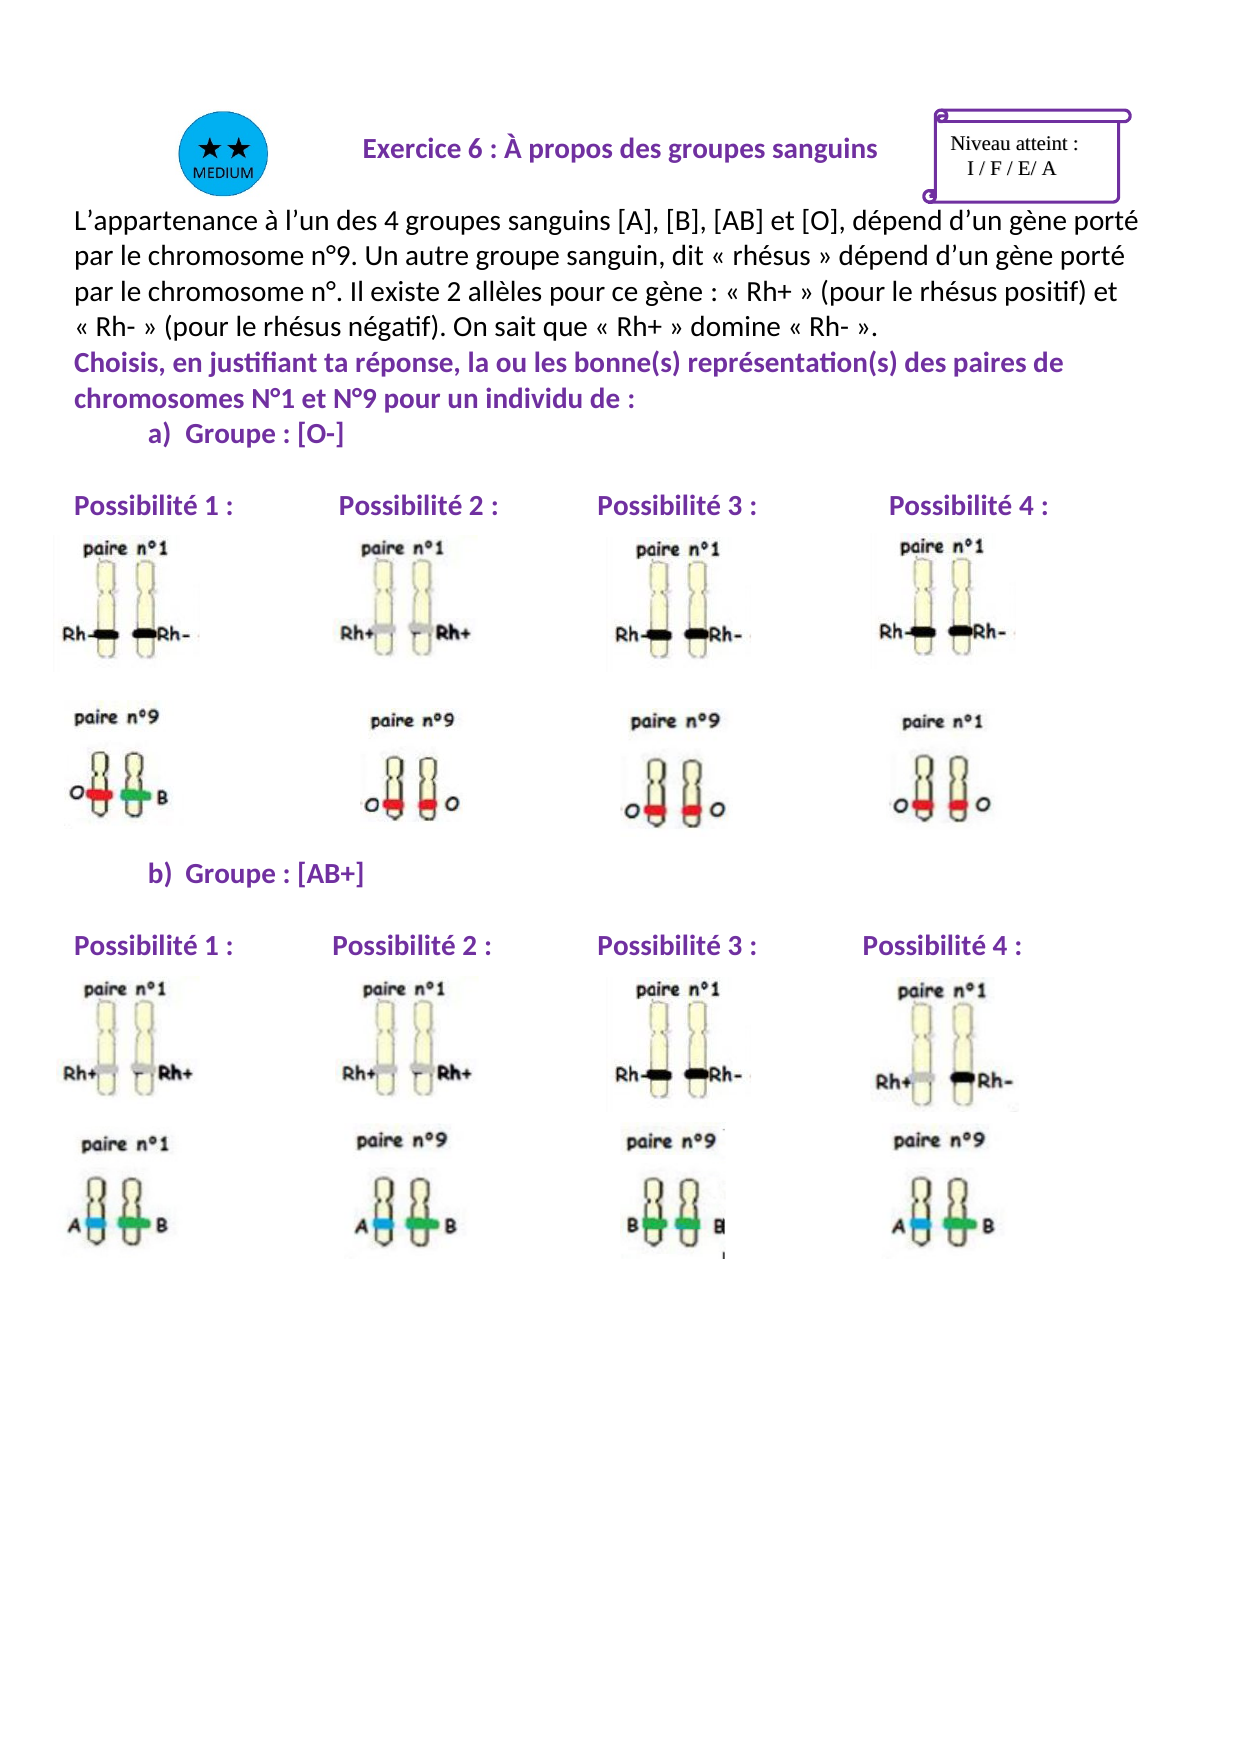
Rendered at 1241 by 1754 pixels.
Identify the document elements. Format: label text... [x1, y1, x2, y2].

list Groupe : [AB+] [148, 855, 1167, 891]
text Possibilité 1 : Possibilité 2 : Possibilité 3 : Possibilité 4 : [74, 487, 1167, 522]
text [1121, 130, 1167, 166]
list Groupe : [O-] [148, 415, 1167, 451]
text L’appartenance à l’un des 4 groupes sanguins [A], [B], [AB] et [O], dépend d’un gène porté par le chromosome n°9. Un autre groupe sanguin, dit « rhésus » dépend d’un gène porté par le chromosome n°. Il existe 2 allèles pour ce gène : « Rh+ » (pour le rhésus positif) et « Rh- » (pour le rhésus négatif). On sait que « Rh+ » domine « Rh- ». [74, 202, 1167, 344]
text Choisis, en justifiant ta réponse, la ou les bonne(s) représentation(s) des paires de chromosomes N°1 et N°9 pour un individu de : [74, 344, 1167, 415]
text Exercice 6 : À propos des groupes sanguins [269, 130, 933, 166]
text [74, 130, 175, 166]
text Possibilité 1 : Possibilité 2 : Possibilité 3 : Possibilité 4 : [74, 927, 1167, 962]
